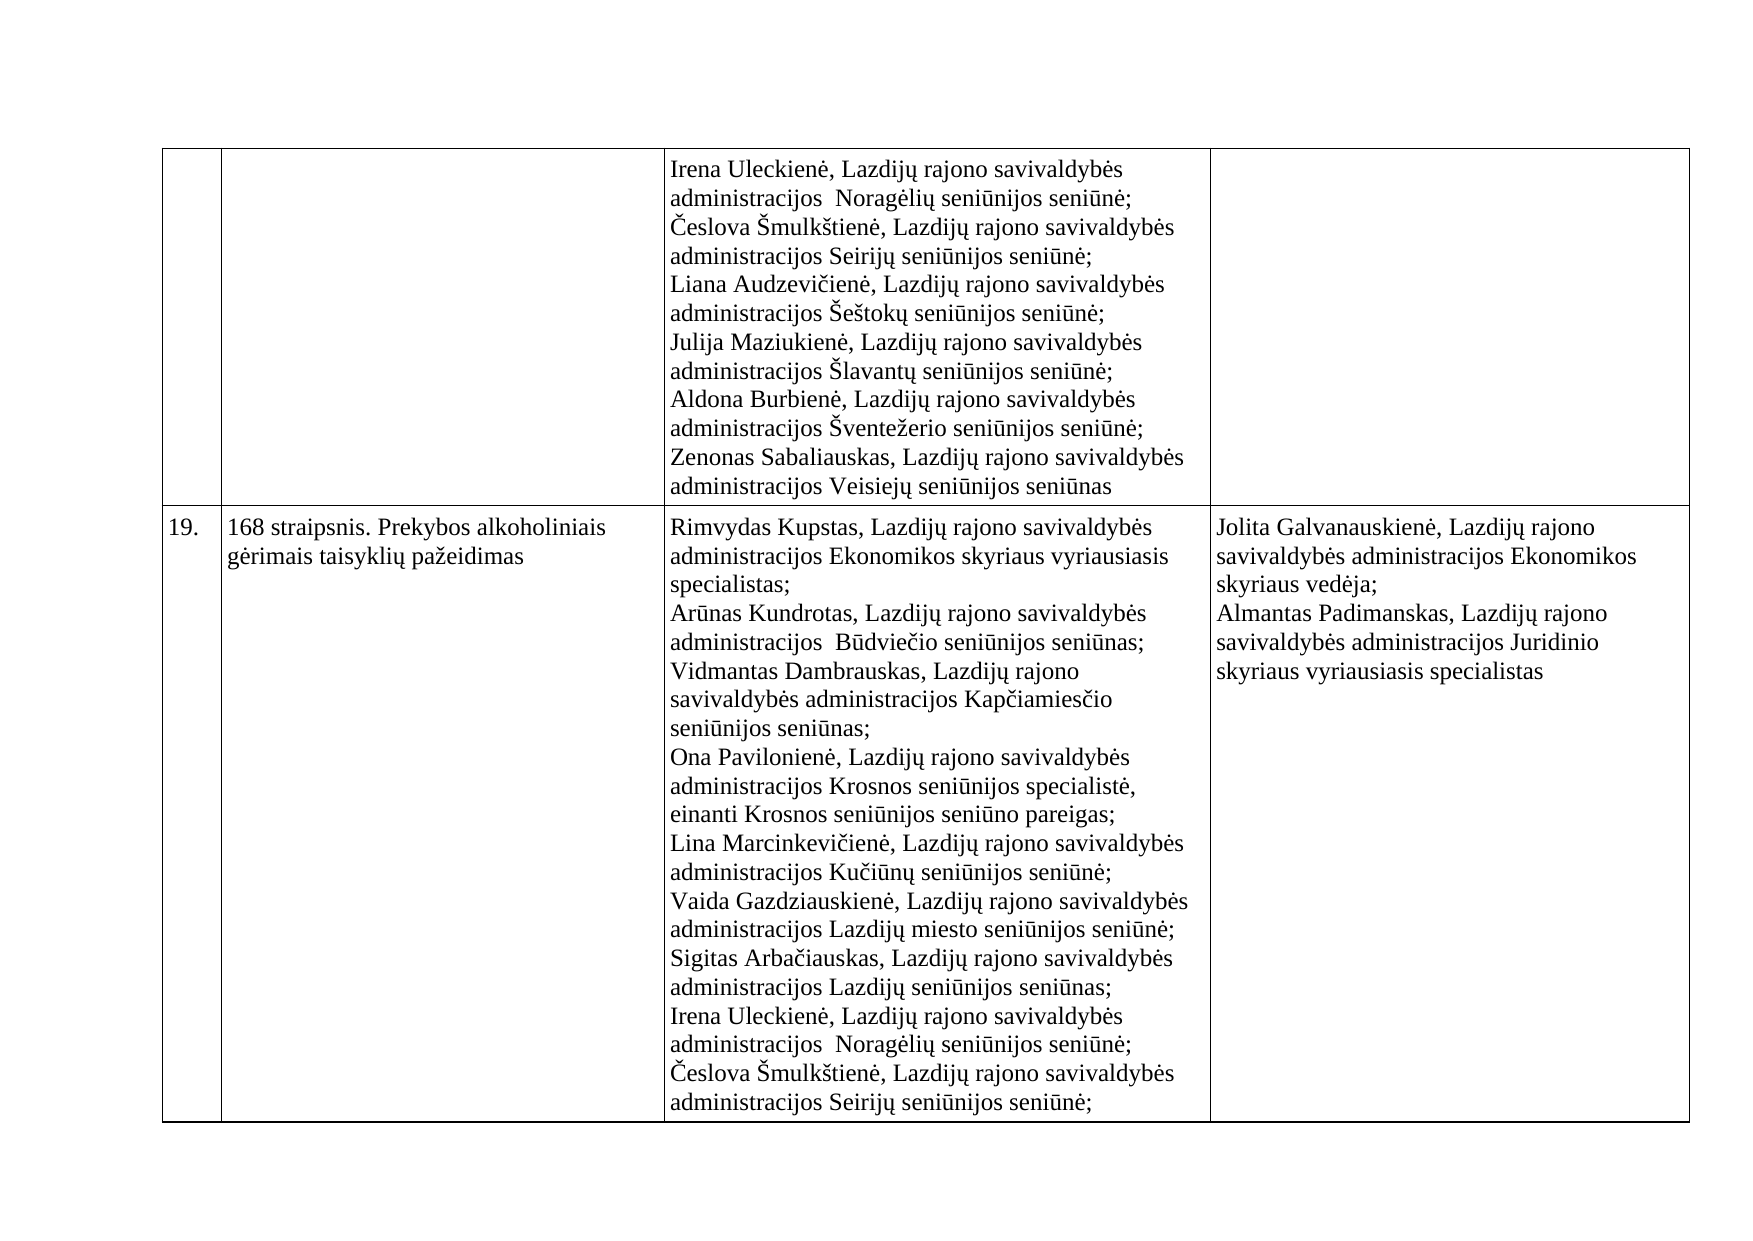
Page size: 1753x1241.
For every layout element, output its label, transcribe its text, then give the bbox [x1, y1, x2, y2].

table_cell Rimvydas Kupstas, Lazdijų rajono savivaldybės administracijos Ekonomikos skyriaus vyriausiasis specialistas; Arūnas Kundrotas, Lazdijų rajono savivaldybės administracijos Būdviečio seniūnijos seniūnas; Vidmantas Dambrauskas, Lazdijų rajono savivaldybės administracijos Kapčiamiesčio seniūnijos seniūnas; Ona Pavilonienė, Lazdijų rajono savivaldybės administracijos Krosnos seniūnijos specialistė, einanti Krosnos seniūnijos seniūno pareigas; Lina Marcinkevičienė, Lazdijų rajono savivaldybės administracijos Kučiūnų seniūnijos seniūnė; Vaida Gazdziauskienė, Lazdijų rajono savivaldybės administracijos Lazdijų miesto seniūnijos seniūnė; Sigitas Arbačiauskas, Lazdijų rajono savivaldybės administracijos Lazdijų seniūnijos seniūnas; Irena Uleckienė, Lazdijų rajono savivaldybės administracijos Noragėlių seniūnijos seniūnė; Česlova Šmulkštienė, Lazdijų rajono savivaldybės administracijos Seirijų seniūnijos seniūnė; [665, 506, 1210, 1121]
table_cell [1211, 149, 1689, 505]
table_cell Irena Uleckienė, Lazdijų rajono savivaldybės administracijos Noragėlių seniūnijos seniūnė; Česlova Šmulkštienė, Lazdijų rajono savivaldybės administracijos Seirijų seniūnijos seniūnė; Liana Audzevičienė, Lazdijų rajono savivaldybės administracijos Šeštokų seniūnijos seniūnė; Julija Maziukienė, Lazdijų rajono savivaldybės administracijos Šlavantų seniūnijos seniūnė; Aldona Burbienė, Lazdijų rajono savivaldybės administracijos Šventežerio seniūnijos seniūnė; Zenonas Sabaliauskas, Lazdijų rajono savivaldybės administracijos Veisiejų seniūnijos seniūnas [665, 149, 1210, 505]
table_cell [163, 149, 221, 505]
table_cell 19. [163, 506, 221, 1121]
table_cell [222, 149, 664, 505]
table_cell Jolita Galvanauskienė, Lazdijų rajono savivaldybės administracijos Ekonomikos skyriaus vedėja; Almantas Padimanskas, Lazdijų rajono savivaldybės administracijos Juridinio skyriaus vyriausiasis specialistas [1211, 506, 1689, 1121]
table_cell 168 straipsnis. Prekybos alkoholiniais gėrimais taisyklių pažeidimas [222, 506, 664, 1121]
